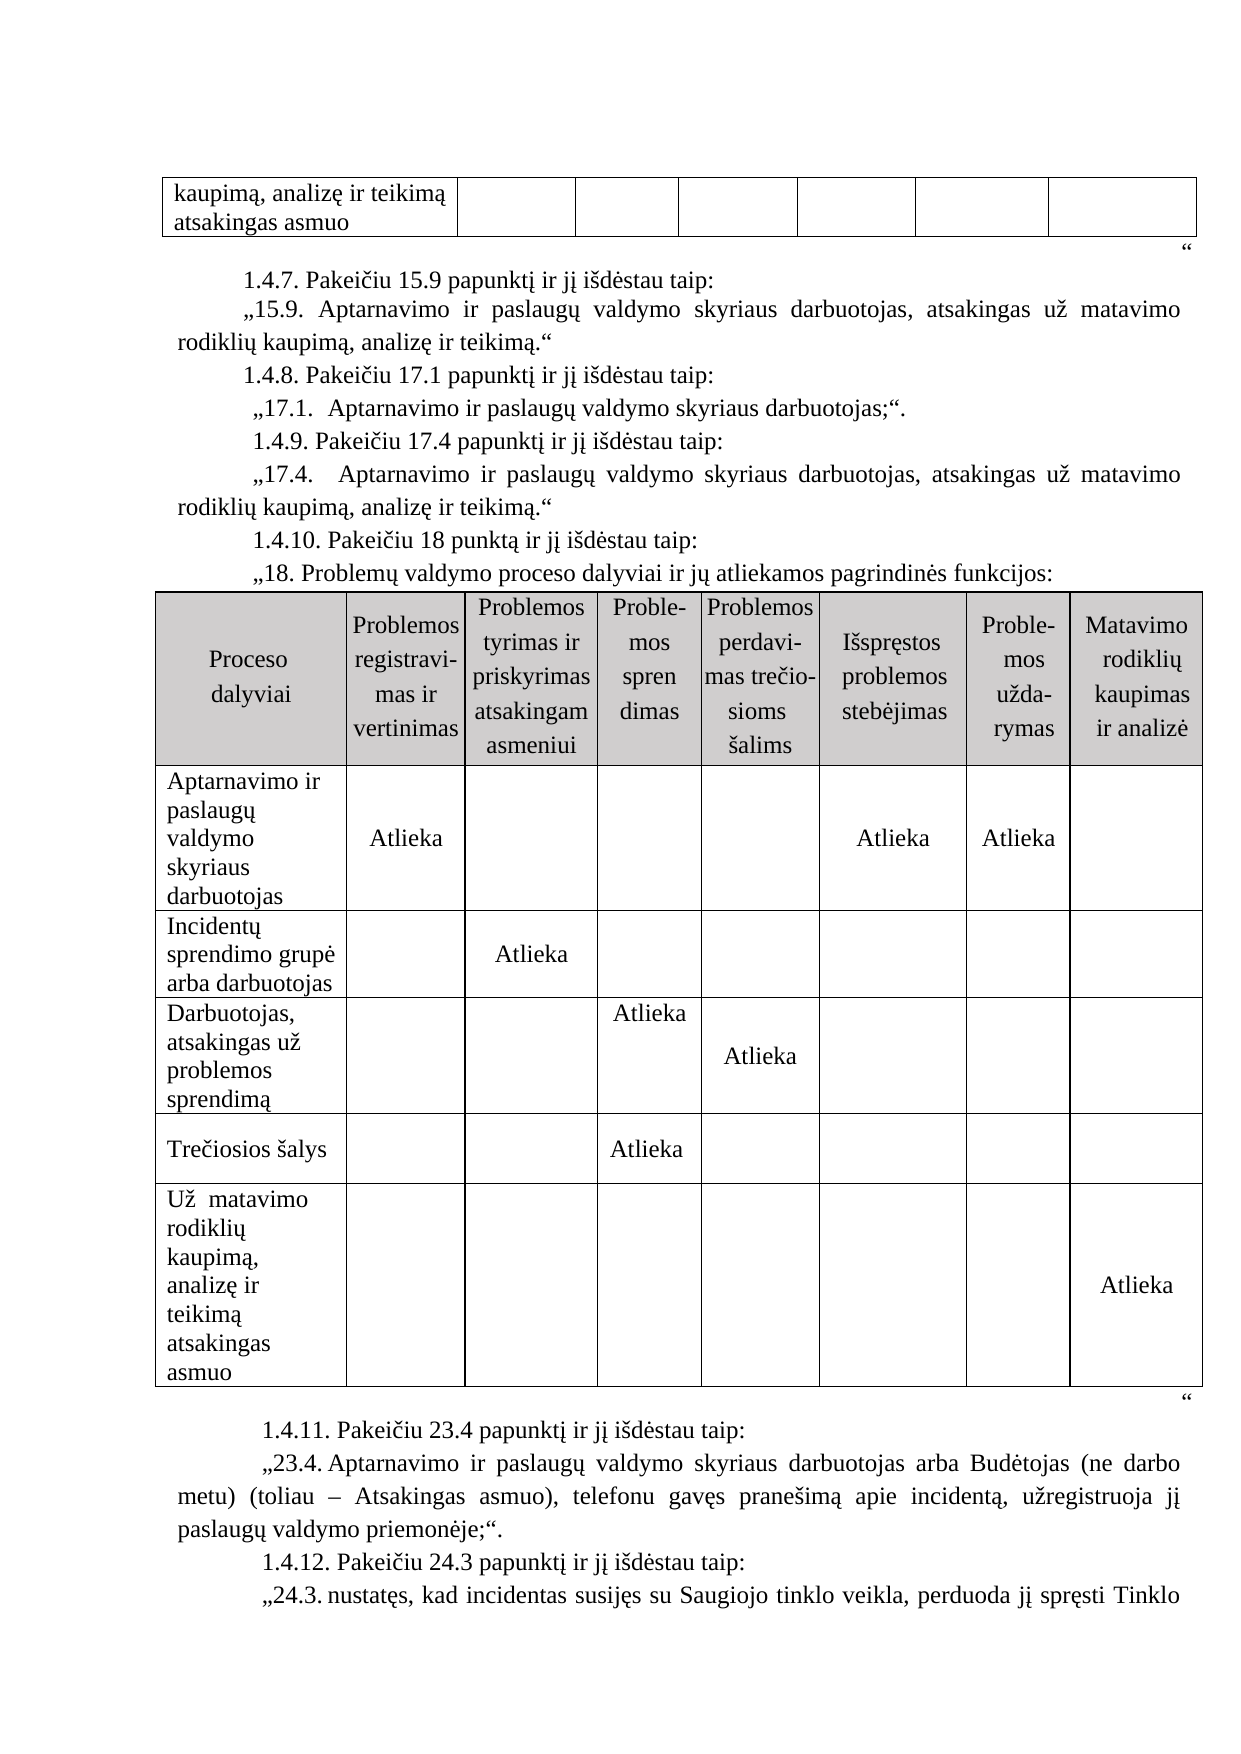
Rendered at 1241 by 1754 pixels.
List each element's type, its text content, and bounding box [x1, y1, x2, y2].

table_header Išspręstos problemos stebėjimas [820, 593, 966, 765]
table_cell Atlieka [820, 766, 966, 910]
table_cell [458, 178, 575, 236]
table_cell [702, 1184, 819, 1386]
table_cell Atlieka [1071, 1184, 1202, 1386]
table_cell [916, 178, 1048, 236]
text “ [177, 1387, 1181, 1415]
table_header Matavimo rodiklių kaupimas ir analizė [1071, 593, 1202, 765]
table_cell [1071, 998, 1202, 1113]
text “ [177, 237, 1181, 266]
table_cell [347, 911, 464, 997]
table_cell [1049, 178, 1196, 236]
table_cell kaupimą, analizę ir teikimą atsakingas asmuo [163, 178, 457, 236]
table_cell Atlieka [347, 766, 464, 910]
text „23.4. Aptarnavimo ir paslaugų valdymo skyriaus darbuotojas arba Budėtojas (ne darbo metu) (toliau – Atsakingas asmuo), telefonu gavęs pranešimą apie incidentą, užregistruoja jį paslaugų valdymo priemonėje;“. [177, 1448, 1181, 1543]
table_cell [679, 178, 797, 236]
table_cell Darbuotojas, atsakingas už problemos sprendimą [156, 998, 346, 1113]
table_cell [820, 998, 966, 1113]
text 1.4.12. Pakeičiu 24.3 papunktį ir jį išdėstau taip: [177, 1547, 1181, 1576]
table_cell Atlieka [598, 998, 701, 1113]
text „18. Problemų valdymo proceso dalyviai ir jų atliekamos pagrindinės funkcijos: [177, 558, 1181, 587]
text 1.4.11. Pakeičiu 23.4 papunktį ir jį išdėstau taip: [177, 1415, 1190, 1444]
table_header Problemos tyrimas ir priskyrimas atsakingam asmeniui [466, 593, 597, 765]
table_cell Aptarnavimo ir paslaugų valdymo skyriaus darbuotojas [156, 766, 346, 910]
table_cell [798, 178, 915, 236]
table_cell [967, 1114, 1069, 1183]
table_cell [598, 1184, 701, 1386]
table_header Proceso dalyviai [156, 593, 346, 765]
table_cell [347, 1184, 464, 1386]
table_cell Trečiosios šalys [156, 1114, 346, 1183]
table_cell [820, 1114, 966, 1183]
table_cell [967, 1184, 1069, 1386]
table_header Problemos perdavi- mas trečio- sioms šalims [702, 593, 819, 765]
text 1.4.10. Pakeičiu 18 punktą ir jį išdėstau taip: [177, 525, 1181, 554]
text „15.9. Aptarnavimo ir paslaugų valdymo skyriaus darbuotojas, atsakingas už matavimo rodiklių kaupimą, analizę ir teikimą.“ [177, 294, 1181, 356]
table_cell Incidentų sprendimo grupė arba darbuotojas [156, 911, 346, 997]
table_cell [466, 766, 597, 910]
table_cell [820, 1184, 966, 1386]
table_cell Atlieka [466, 911, 597, 997]
table_cell Atlieka [702, 998, 819, 1113]
table_cell [1071, 766, 1202, 910]
text „17.1. Aptarnavimo ir paslaugų valdymo skyriaus darbuotojas;“. [177, 393, 1181, 422]
text 1.4.9. Pakeičiu 17.4 papunktį ir jį išdėstau taip: [177, 426, 1181, 455]
table_cell [598, 911, 701, 997]
table_cell [1071, 911, 1202, 997]
table_cell [967, 911, 1069, 997]
table_cell [347, 998, 464, 1113]
text „24.3. nustatęs, kad incidentas susijęs su Saugiojo tinklo veikla, perduoda jį spręsti Tinklo [177, 1581, 1181, 1609]
table_header Proble-mos užda-rymas [967, 593, 1069, 765]
table_cell Atlieka [967, 766, 1069, 910]
table_cell [702, 1114, 819, 1183]
table_cell [466, 998, 597, 1113]
table_cell [466, 1114, 597, 1183]
table_cell [576, 178, 678, 236]
table_cell [702, 766, 819, 910]
table_cell [466, 1184, 597, 1386]
table_cell [967, 998, 1069, 1113]
table_cell [702, 911, 819, 997]
table_header Proble- mos spren dimas [598, 593, 701, 765]
table_cell [820, 911, 966, 997]
table_cell [1071, 1114, 1202, 1183]
text 1.4.7. Pakeičiu 15.9 papunktį ir jį išdėstau taip: [177, 266, 1181, 294]
text „17.4. Aptarnavimo ir paslaugų valdymo skyriaus darbuotojas, atsakingas už matavimo rodiklių kaupimą, analizę ir teikimą.“ [177, 459, 1181, 521]
table_cell [347, 1114, 464, 1183]
table_cell [598, 766, 701, 910]
text 1.4.8. Pakeičiu 17.1 papunktį ir jį išdėstau taip: [177, 360, 1181, 389]
table_cell Atlieka [598, 1114, 701, 1183]
table_cell Už matavimo rodiklių kaupimą, analizę ir teikimą atsakingas asmuo [156, 1184, 346, 1386]
table_header Problemos registravi-mas ir vertinimas [347, 593, 464, 765]
